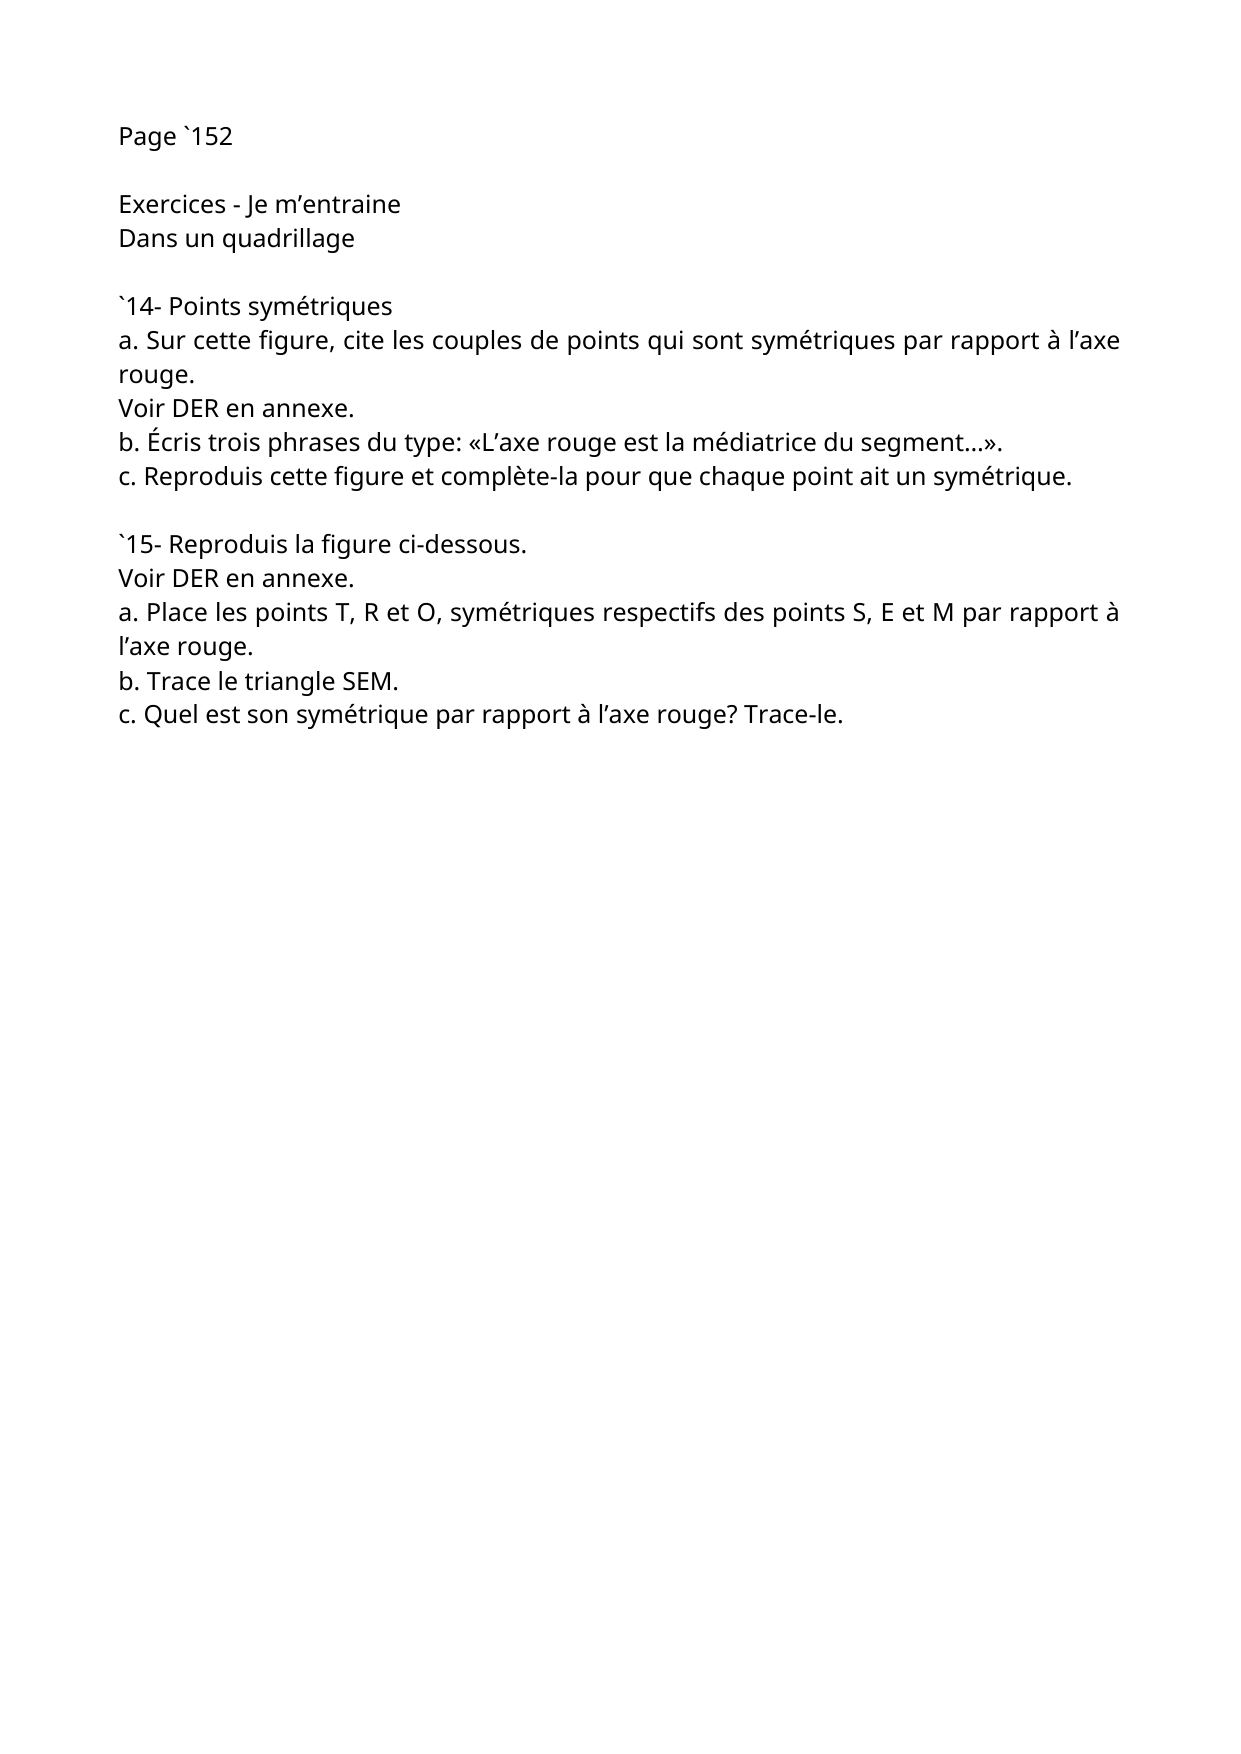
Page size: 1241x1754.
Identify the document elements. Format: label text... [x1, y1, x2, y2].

text Dans un quadrillage [118, 220, 1122, 254]
text `14- Points symétriques [118, 288, 1122, 322]
text Voir DER en annexe. [118, 391, 1122, 425]
text b. Trace le triangle SEM. [118, 663, 1122, 697]
text Exercices - Je m’entraine [118, 186, 1122, 220]
text c. Reproduis cette figure et complète-la pour que chaque point ait un symétrique. [118, 459, 1122, 493]
text c. Quel est son symétrique par rapport à l’axe rouge? Trace-le. [118, 697, 1122, 731]
text `15- Reproduis la figure ci-dessous. [118, 527, 1122, 561]
text a. Sur cette figure, cite les couples de points qui sont symétriques par rapport à l’axe rouge. [118, 322, 1122, 391]
text Page `152 [118, 118, 1122, 152]
text a. Place les points T, R et O, symétriques respectifs des points S, E et M par rapport à l’axe rouge. [118, 595, 1122, 663]
text Voir DER en annexe. [118, 561, 1122, 595]
text b. Écris trois phrases du type: «L’axe rouge est la médiatrice du segment…». [118, 425, 1122, 459]
